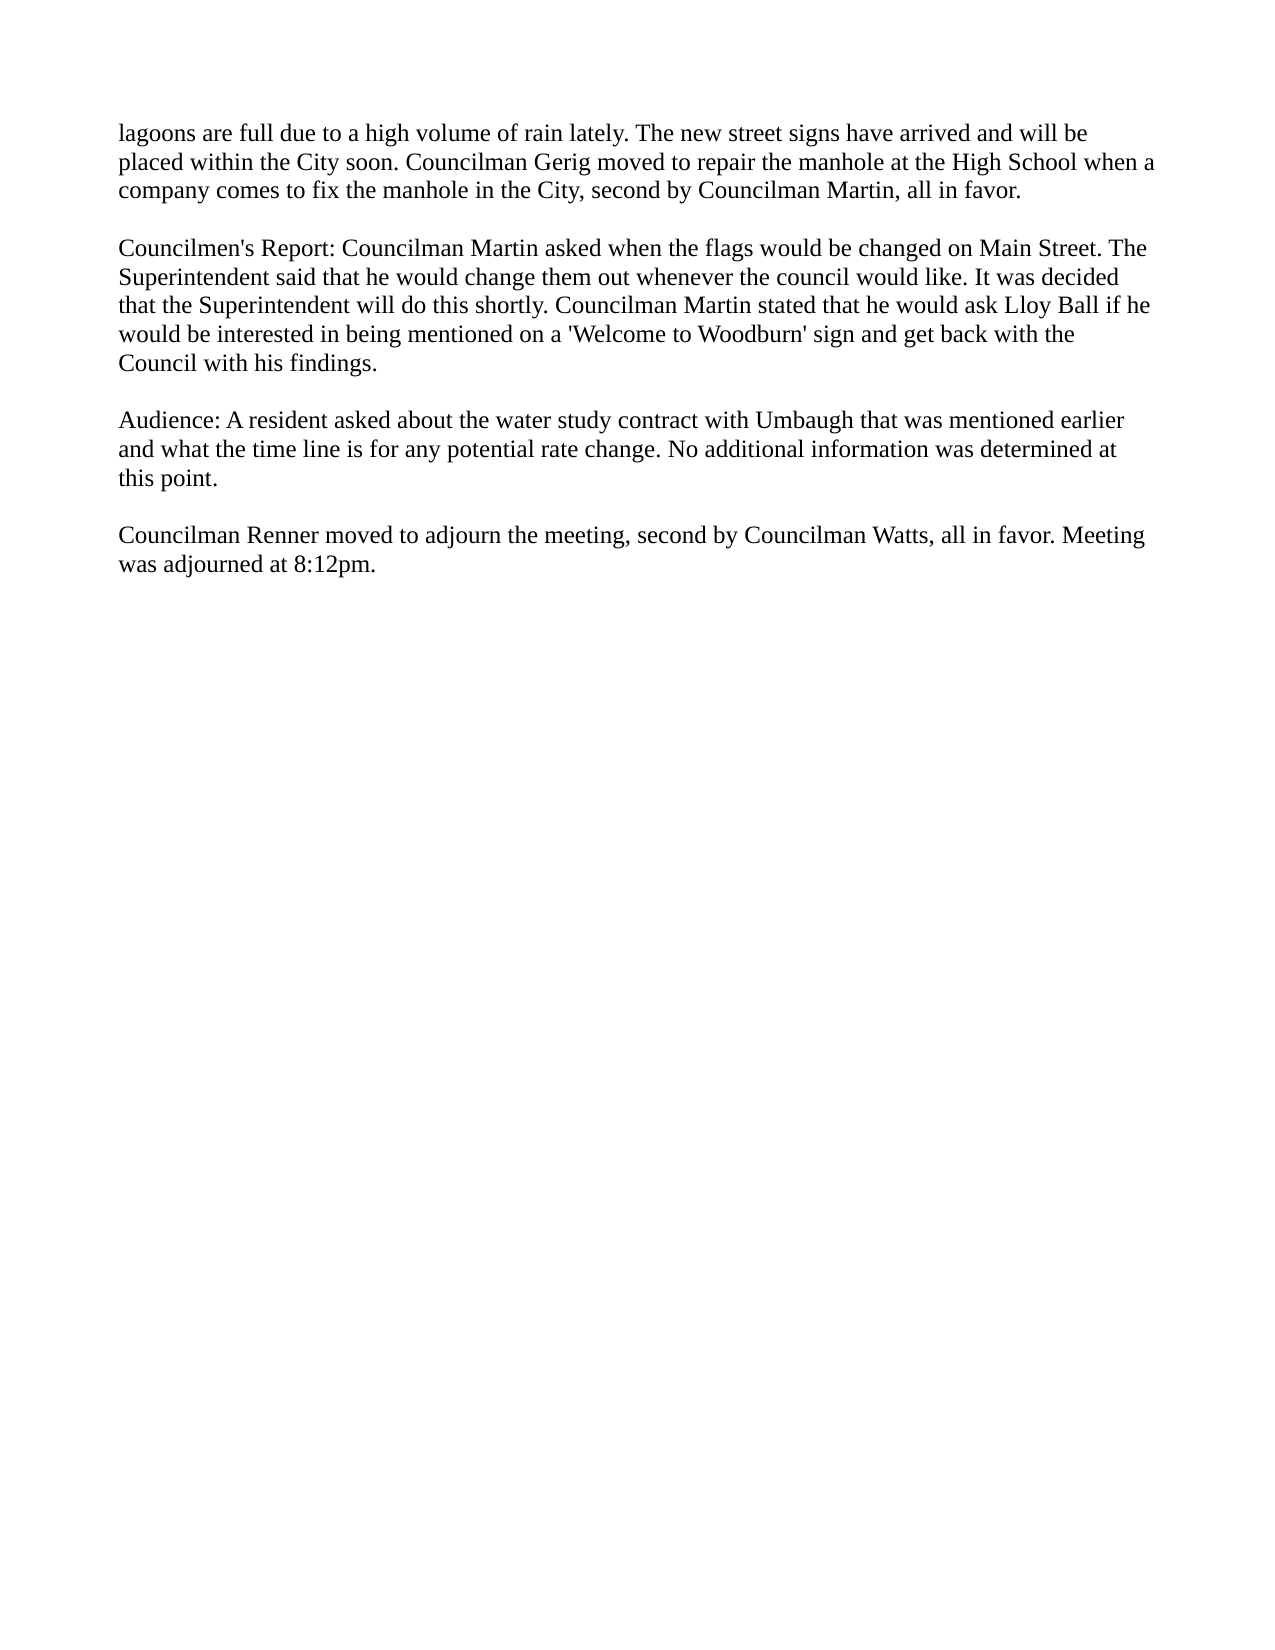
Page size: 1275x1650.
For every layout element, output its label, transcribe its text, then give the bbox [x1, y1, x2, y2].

text Councilmen's Report: Councilman Martin asked when the flags would be changed on Main Street. The Superintendent said that he would change them out whenever the council would like. It was decided that the Superintendent will do this shortly. Councilman Martin stated that he would ask Lloy Ball if he would be interested in being mentioned on a 'Welcome to Woodburn' sign and get back with the Council with his findings. [118, 233, 1157, 377]
text Audience: A resident asked about the water study contract with Umbaugh that was mentioned earlier and what the time line is for any potential rate change. No additional information was determined at this point. [118, 406, 1157, 492]
text lagoons are full due to a high volume of rain lately. The new street signs have arrived and will be placed within the City soon. Councilman Gerig moved to repair the manhole at the High School when a company comes to fix the manhole in the City, second by Councilman Martin, all in favor. [118, 118, 1157, 204]
text Councilman Renner moved to adjourn the meeting, second by Councilman Watts, all in favor. Meeting was adjourned at 8:12pm. [118, 521, 1157, 578]
